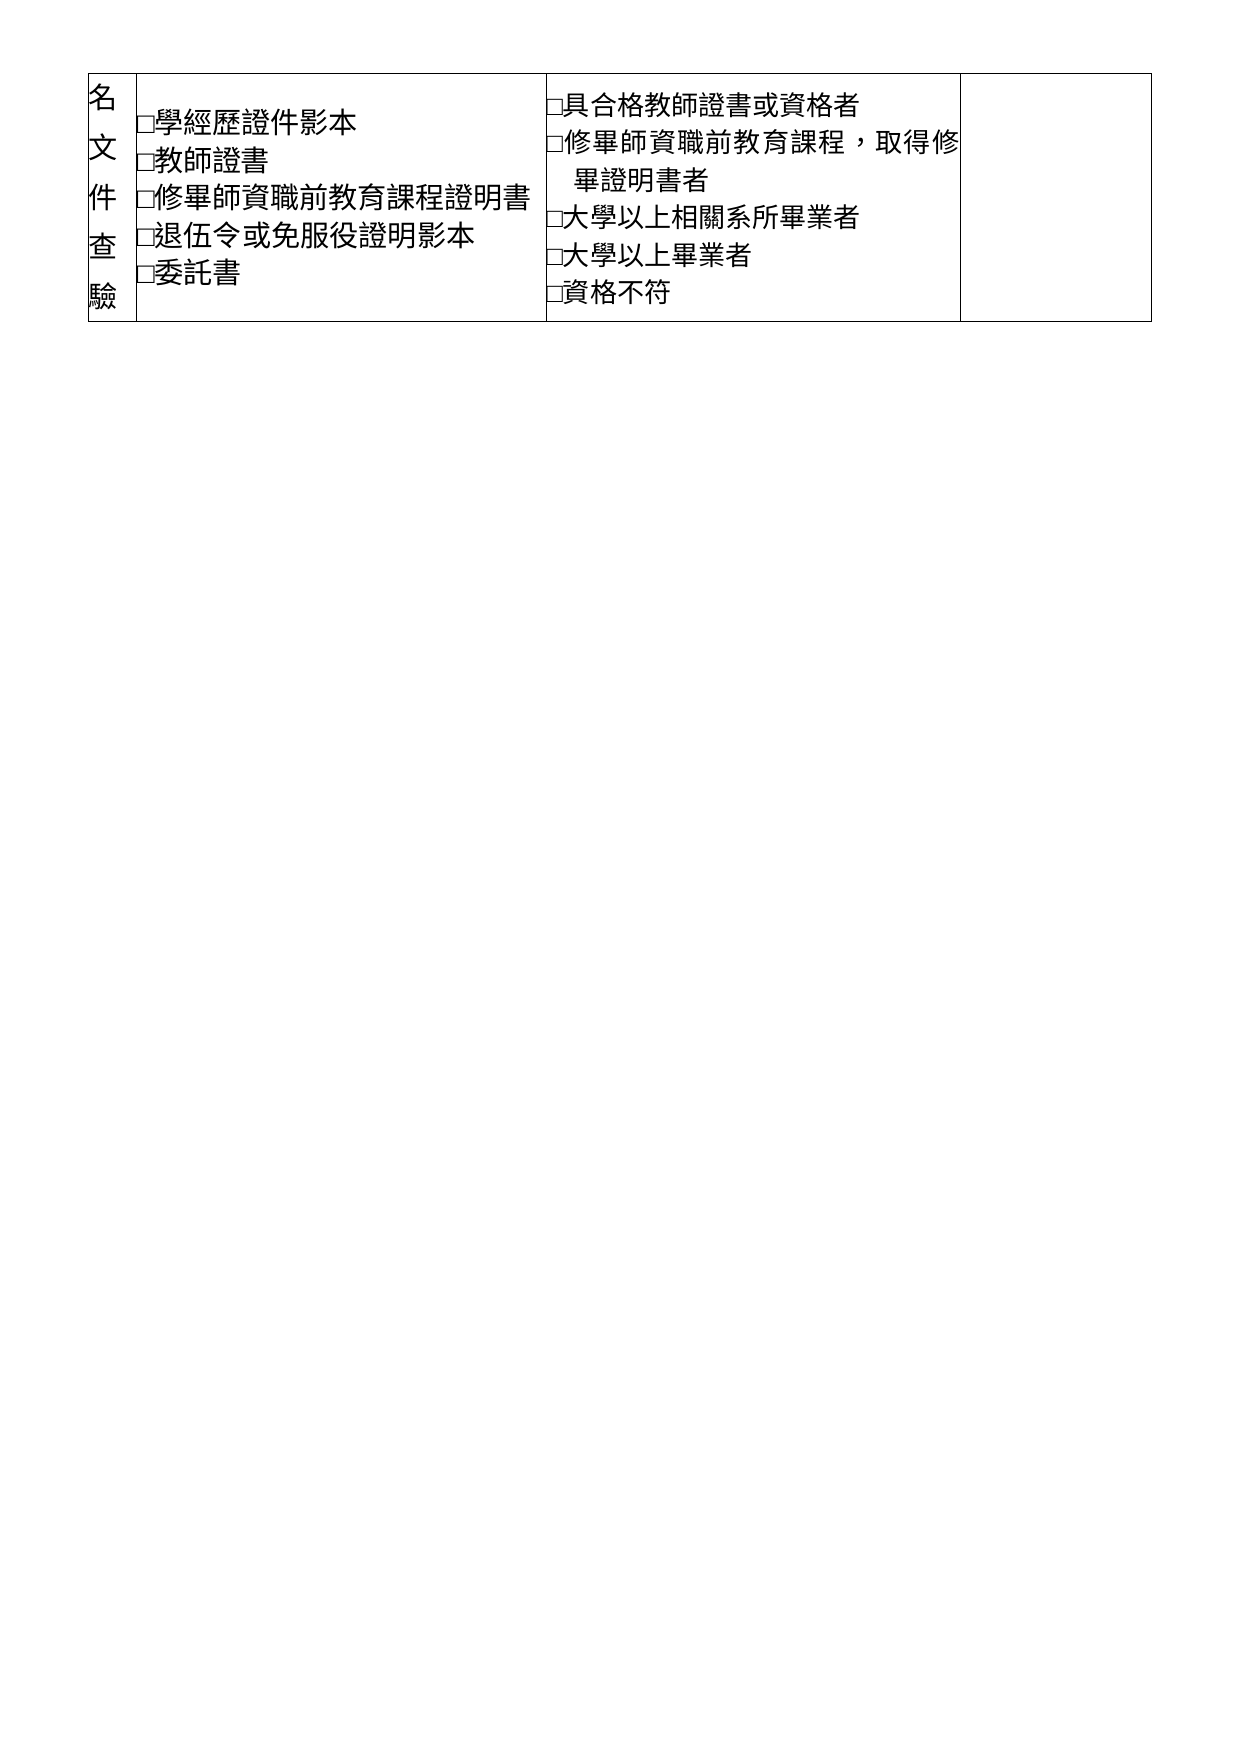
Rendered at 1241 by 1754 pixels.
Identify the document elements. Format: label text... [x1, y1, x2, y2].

table_cell 名文件查驗 [89, 74, 136, 321]
table_cell [961, 74, 1151, 321]
table_cell □學經歷證件影本 □教師證書 □修畢師資職前教育課程證明書 □退伍令或免服役證明影本 □委託書 [137, 74, 546, 321]
table_cell □具合格教師證書或資格者 □修畢師資職前教育課程，取得修畢證明書者 □大學以上相關系所畢業者 □大學以上畢業者 □資格不符 [547, 74, 960, 321]
